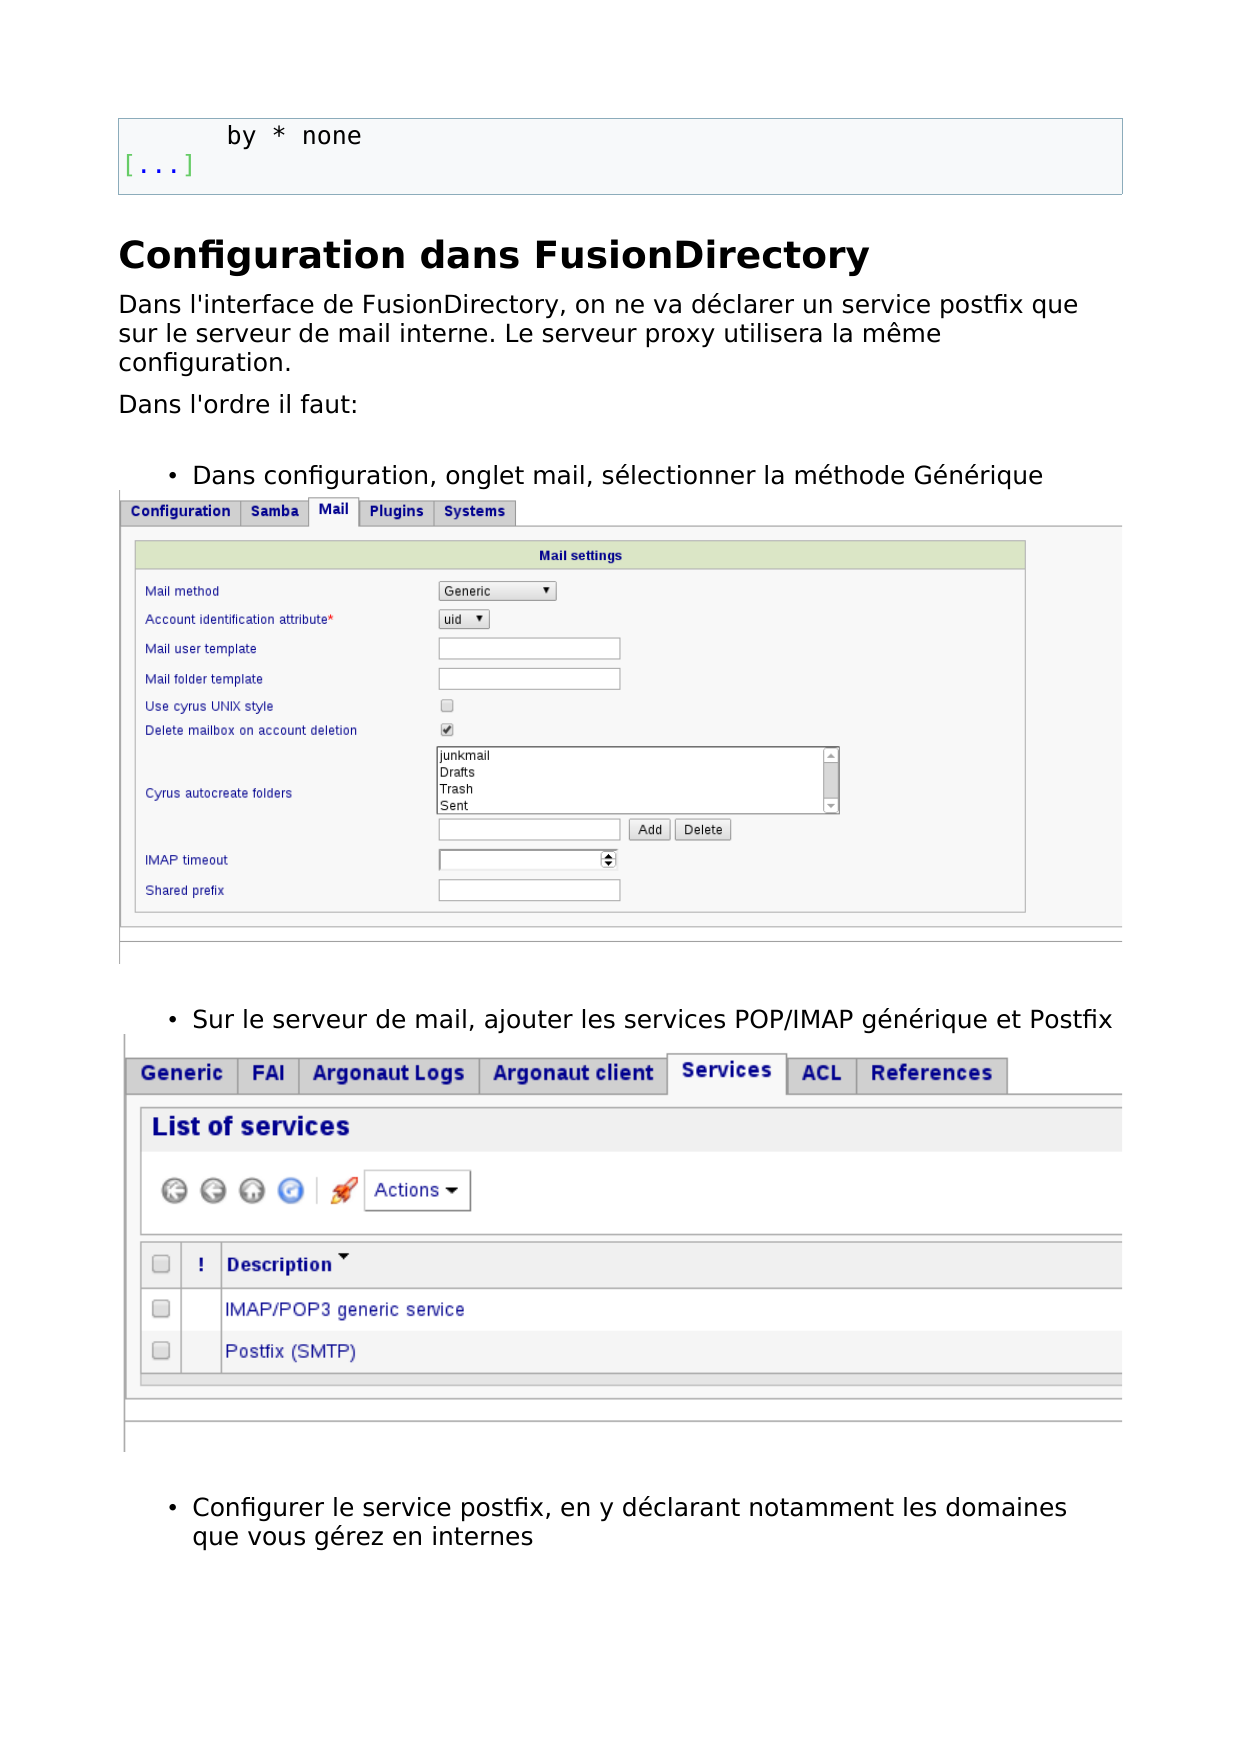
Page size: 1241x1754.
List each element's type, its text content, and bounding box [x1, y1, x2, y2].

text Dans l'ordre il faut: [118, 390, 1122, 419]
picture [118, 490, 1123, 964]
list Sur le serveur de mail, ajouter les services POP/IMAP générique et Postfix [177, 1005, 1122, 1034]
picture [118, 1034, 1123, 1452]
list Configurer le service postfix, en y déclarant notamment les domaines que vous gérez en internes [177, 1493, 1122, 1552]
list Dans configuration, onglet mail, sélectionner la méthode Générique [177, 461, 1122, 490]
subtitle Configuration dans FusionDirectory [118, 234, 1122, 278]
text Dans l'interface de FusionDirectory, on ne va déclarer un service postfix que sur le serveur de mail interne. Le serveur proxy utilisera la même configuration. [118, 290, 1122, 378]
table_header by * none [...] [119, 119, 1122, 194]
